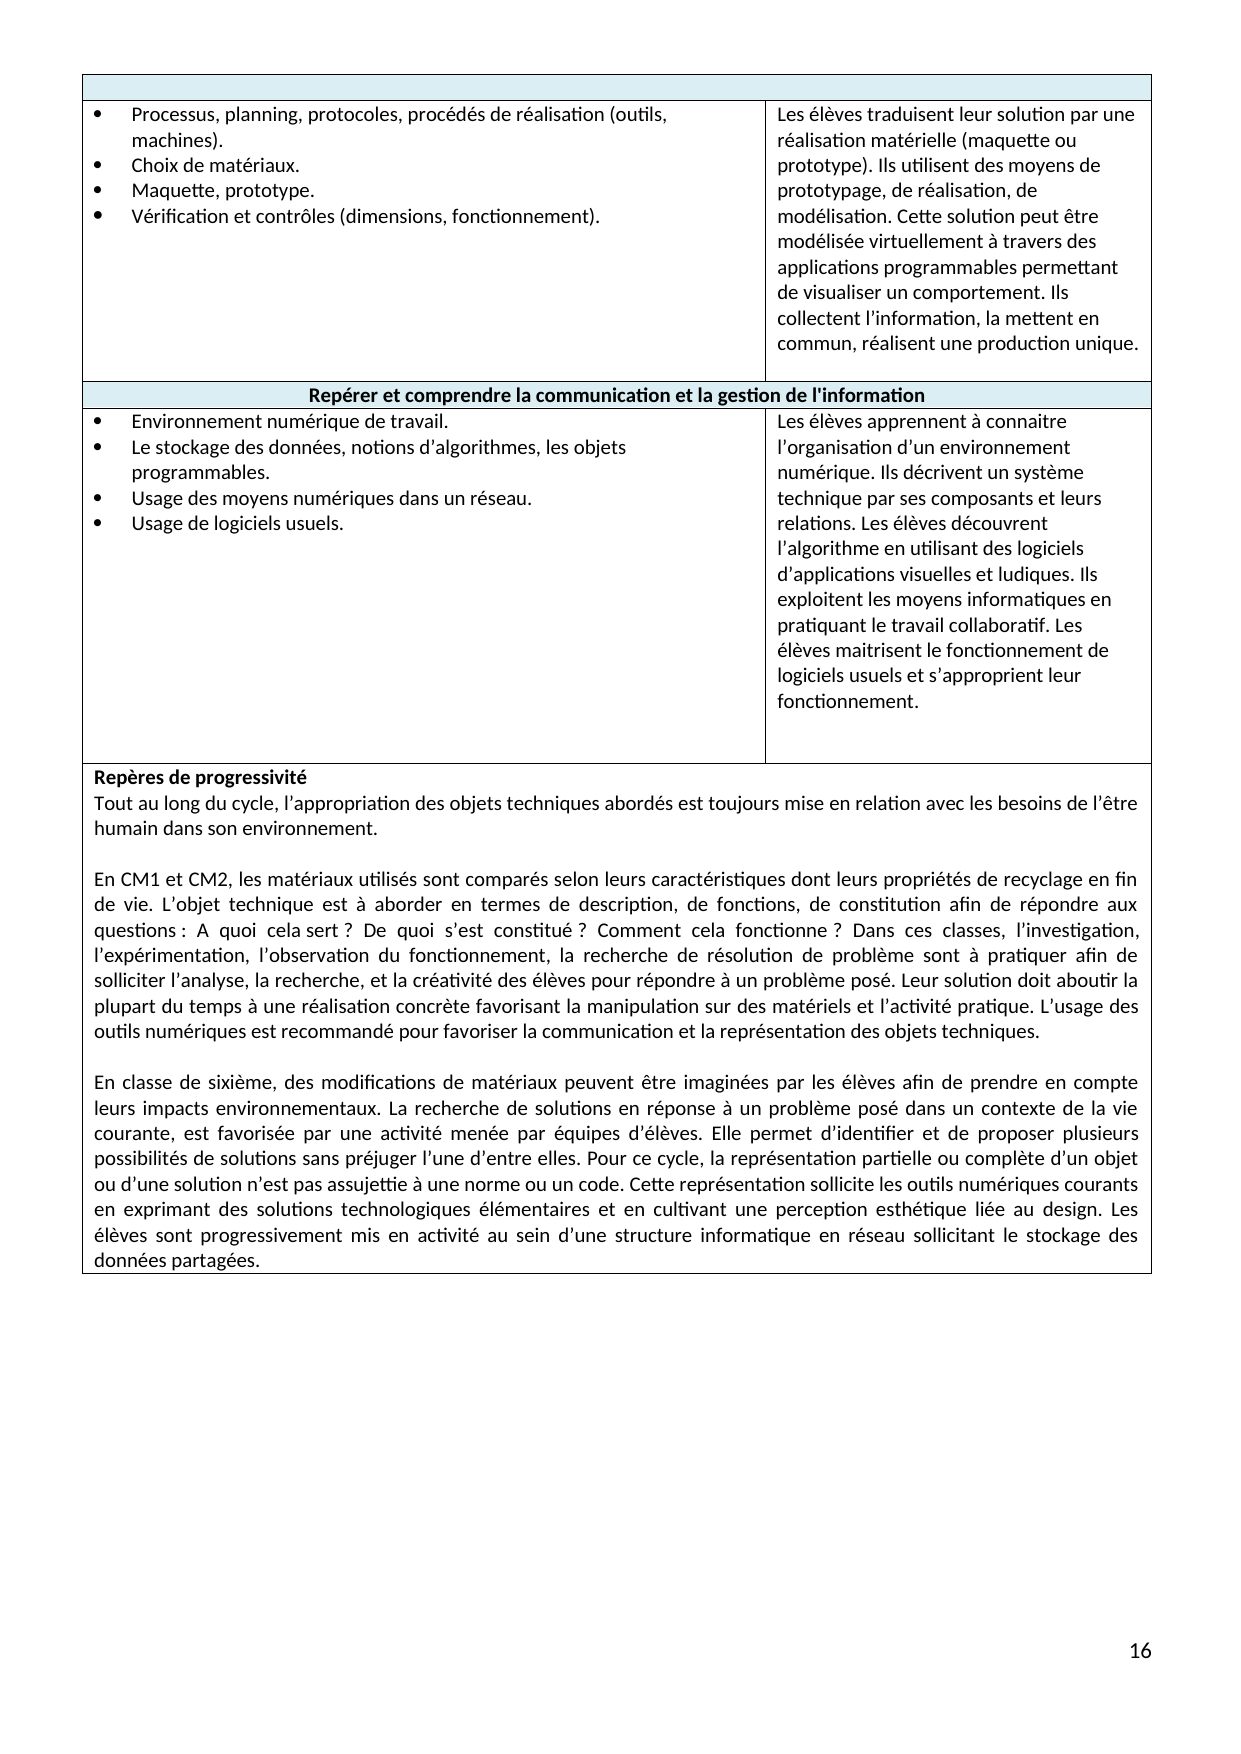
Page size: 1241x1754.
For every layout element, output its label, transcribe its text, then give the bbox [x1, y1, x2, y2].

table_cell Les élèves apprennent à connaitre l’organisation d’un environnement numérique. Ils décrivent un système technique par ses composants et leurs relations. Les élèves découvrent l’algorithme en utilisant des logiciels d’applications visuelles et ludiques. Ils exploitent les moyens informatiques en pratiquant le travail collaboratif. Les élèves maitrisent le fonctionnement de logiciels usuels et s’approprient leur fonctionnement. [766, 409, 1151, 763]
table_cell [83, 75, 1151, 100]
table_cell Repérer et comprendre la communication et la gestion de l'information [83, 382, 1151, 407]
table_cell Repères de progressivité Tout au long du cycle, l’appropriation des objets techniques abordés est toujours mise en relation avec les besoins de l’être humain dans son environnement. En CM1 et CM2, les matériaux utilisés sont comparés selon leurs caractéristiques dont leurs propriétés de recyclage en fin de vie. L’objet technique est à aborder en termes de description, de fonctions, de constitution afin de répondre aux questions : A quoi cela sert ? De quoi s’est constitué ? Comment cela fonctionne ? Dans ces classes, l’investigation, l’expérimentation, l’observation du fonctionnement, la recherche de résolution de problème sont à pratiquer afin de solliciter l’analyse, la recherche, et la créativité des élèves pour répondre à un problème posé. Leur solution doit aboutir la plupart du temps à une réalisation concrète favorisant la manipulation sur des matériels et l’activité pratique. L’usage des outils numériques est recommandé pour favoriser la communication et la représentation des objets techniques. En classe de sixième, des modifications de matériaux peuvent être imaginées par les élèves afin de prendre en compte leurs impacts environnementaux. La recherche de solutions en réponse à un problème posé dans un contexte de la vie courante, est favorisée par une activité menée par équipes d’élèves. Elle permet d’identifier et de proposer plusieurs possibilités de solutions sans préjuger l’une d’entre elles. Pour ce cycle, la représentation partielle ou complète d’un objet ou d’une solution n’est pas assujettie à une norme ou un code. Cette représentation sollicite les outils numériques courants en exprimant des solutions technologiques élémentaires et en cultivant une perception esthétique liée au design. Les élèves sont progressivement mis en activité au sein d’une structure informatique en réseau sollicitant le stockage des données partagées. [83, 764, 1151, 1273]
table_cell Environnement numérique de travail. Le stockage des données, notions d’algorithmes, les objets programmables. Usage des moyens numériques dans un réseau. Usage de logiciels usuels. [83, 409, 765, 763]
table_cell Processus, planning, protocoles, procédés de réalisation (outils, machines). Choix de matériaux. Maquette, prototype. Vérification et contrôles (dimensions, fonctionnement). [83, 101, 765, 381]
table_cell Les élèves traduisent leur solution par une réalisation matérielle (maquette ou prototype). Ils utilisent des moyens de prototypage, de réalisation, de modélisation. Cette solution peut être modélisée virtuellement à travers des applications programmables permettant de visualiser un comportement. Ils collectent l’information, la mettent en commun, réalisent une production unique. [766, 101, 1151, 381]
